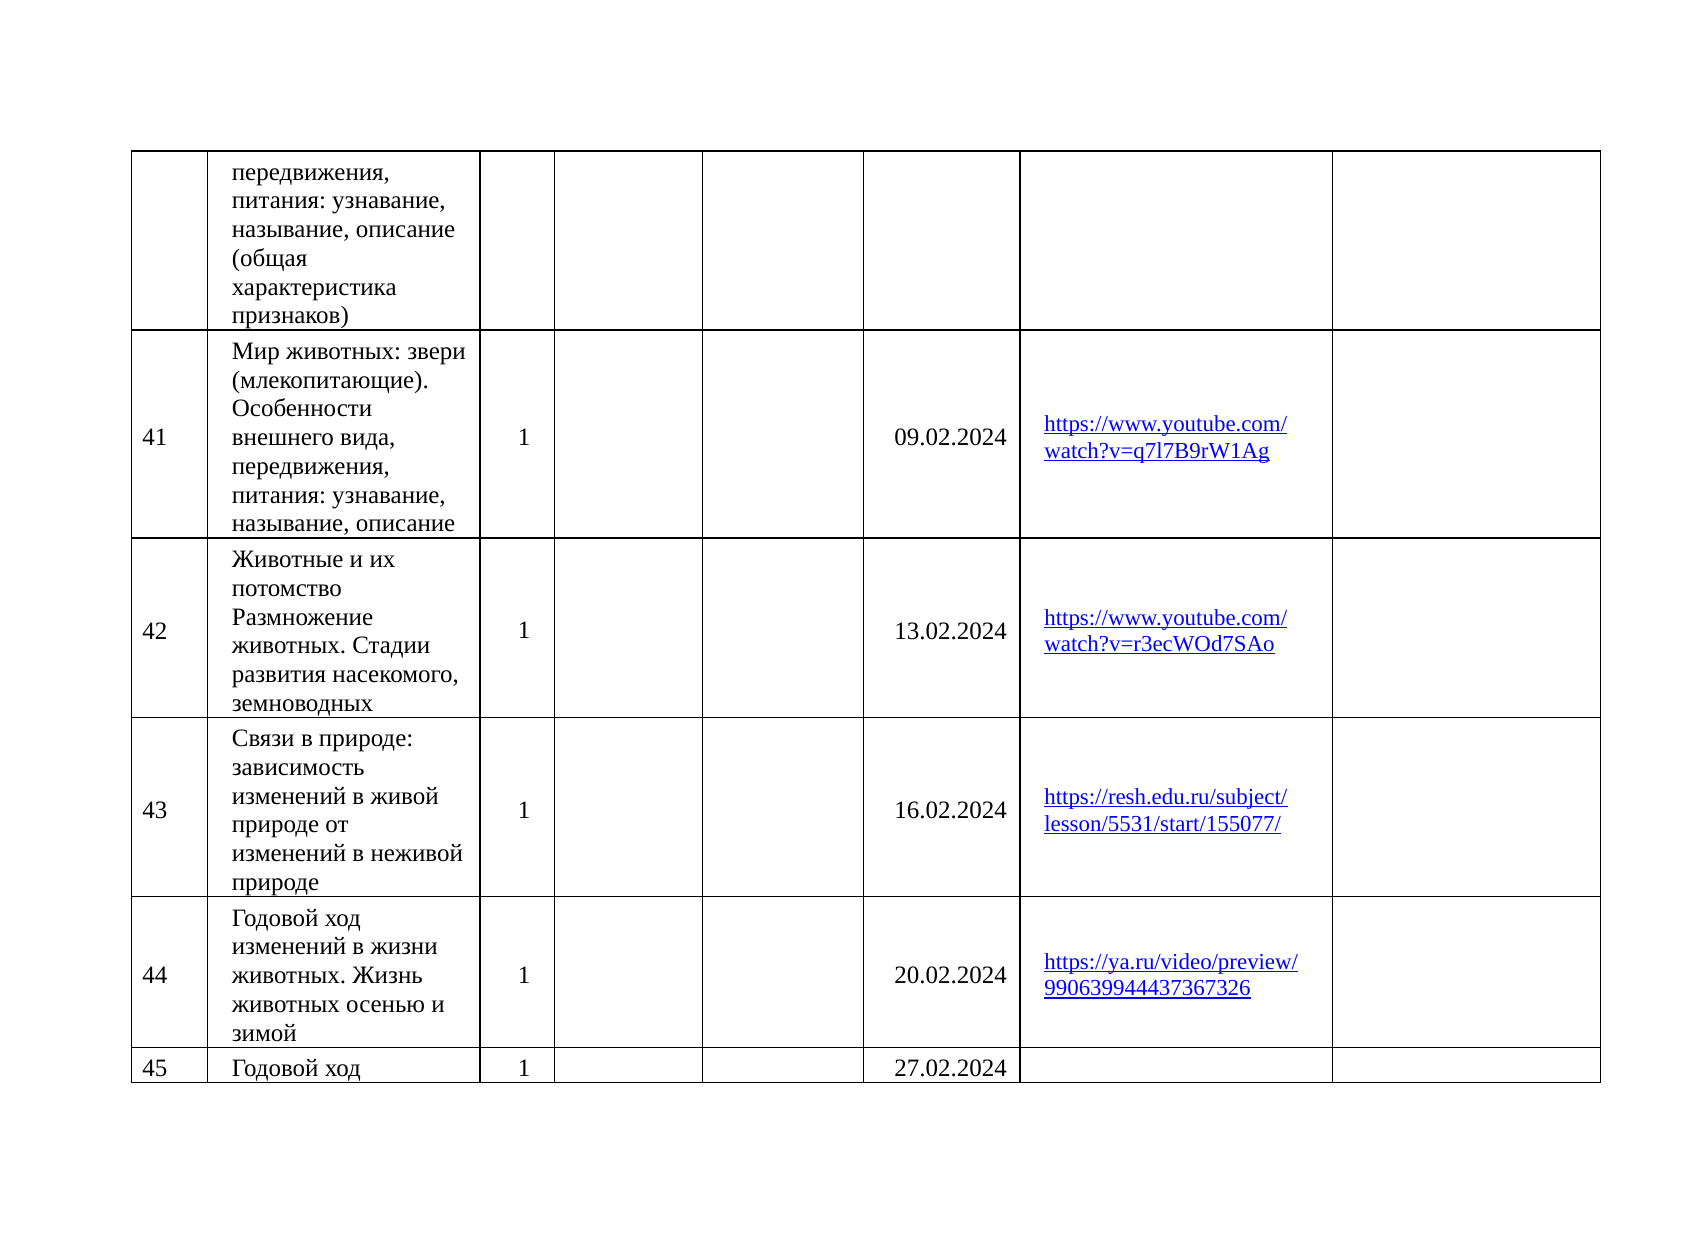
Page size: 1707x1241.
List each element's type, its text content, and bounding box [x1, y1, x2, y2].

table_cell передвижения, питания: узнавание, называние, описание (общая характеристика признаков) [208, 152, 479, 329]
table_cell 27.02.2024 [864, 1048, 1019, 1082]
table_cell https://www.youtube.com/watch?v=r3ecWOd7SAo [1021, 539, 1332, 717]
table_cell 1 [481, 1048, 554, 1082]
table_cell [555, 152, 702, 329]
table_cell [555, 897, 702, 1046]
table_cell Годовой ход [208, 1048, 479, 1082]
table_cell [132, 152, 207, 329]
table_cell [703, 152, 863, 329]
table_cell 44 [132, 897, 207, 1046]
table_cell Мир животных: звери (млекопитающие). Особенности внешнего вида, передвижения, питания: узнавание, называние, описание [208, 331, 479, 537]
table_cell 43 [132, 718, 207, 896]
table_cell [703, 718, 863, 896]
table_cell [703, 897, 863, 1046]
table_cell https://ya.ru/video/preview/990639944437367326 [1021, 897, 1332, 1046]
table_cell [703, 539, 863, 717]
table_cell [481, 152, 554, 329]
table_cell 1 [481, 331, 554, 537]
table_cell 1 [481, 897, 554, 1046]
table_cell 13.02.2024 [864, 539, 1019, 717]
table_cell [555, 539, 702, 717]
table_cell 45 [132, 1048, 207, 1082]
table_cell [864, 152, 1019, 329]
table_cell [1333, 1048, 1600, 1082]
table_cell 09.02.2024 [864, 331, 1019, 537]
table_cell [1333, 718, 1600, 896]
table_cell 42 [132, 539, 207, 717]
table_cell [1333, 331, 1600, 537]
table_cell [555, 718, 702, 896]
table_cell 20.02.2024 [864, 897, 1019, 1046]
table_cell Связи в природе: зависимость изменений в живой природе от изменений в неживой природе [208, 718, 479, 896]
table_cell 16.02.2024 [864, 718, 1019, 896]
table_cell 1 [481, 718, 554, 896]
table_cell 1 [481, 539, 554, 717]
table_cell [1021, 1048, 1332, 1082]
table_cell 41 [132, 331, 207, 537]
table_cell [1333, 539, 1600, 717]
table_cell https://www.youtube.com/watch?v=q7l7B9rW1Ag [1021, 331, 1332, 537]
table_cell Животные и их потомство Размножение животных. Стадии развития насекомого, земноводных [208, 539, 479, 717]
table_cell [1021, 152, 1332, 329]
table_cell [703, 1048, 863, 1082]
table_cell https://resh.edu.ru/subject/lesson/5531/start/155077/ [1021, 718, 1332, 896]
table_cell [555, 1048, 702, 1082]
table_cell [555, 331, 702, 537]
table_cell [703, 331, 863, 537]
table_cell [1333, 897, 1600, 1046]
table_cell [1333, 152, 1600, 329]
table_cell Годовой ход изменений в жизни животных. Жизнь животных осенью и зимой [208, 897, 479, 1046]
